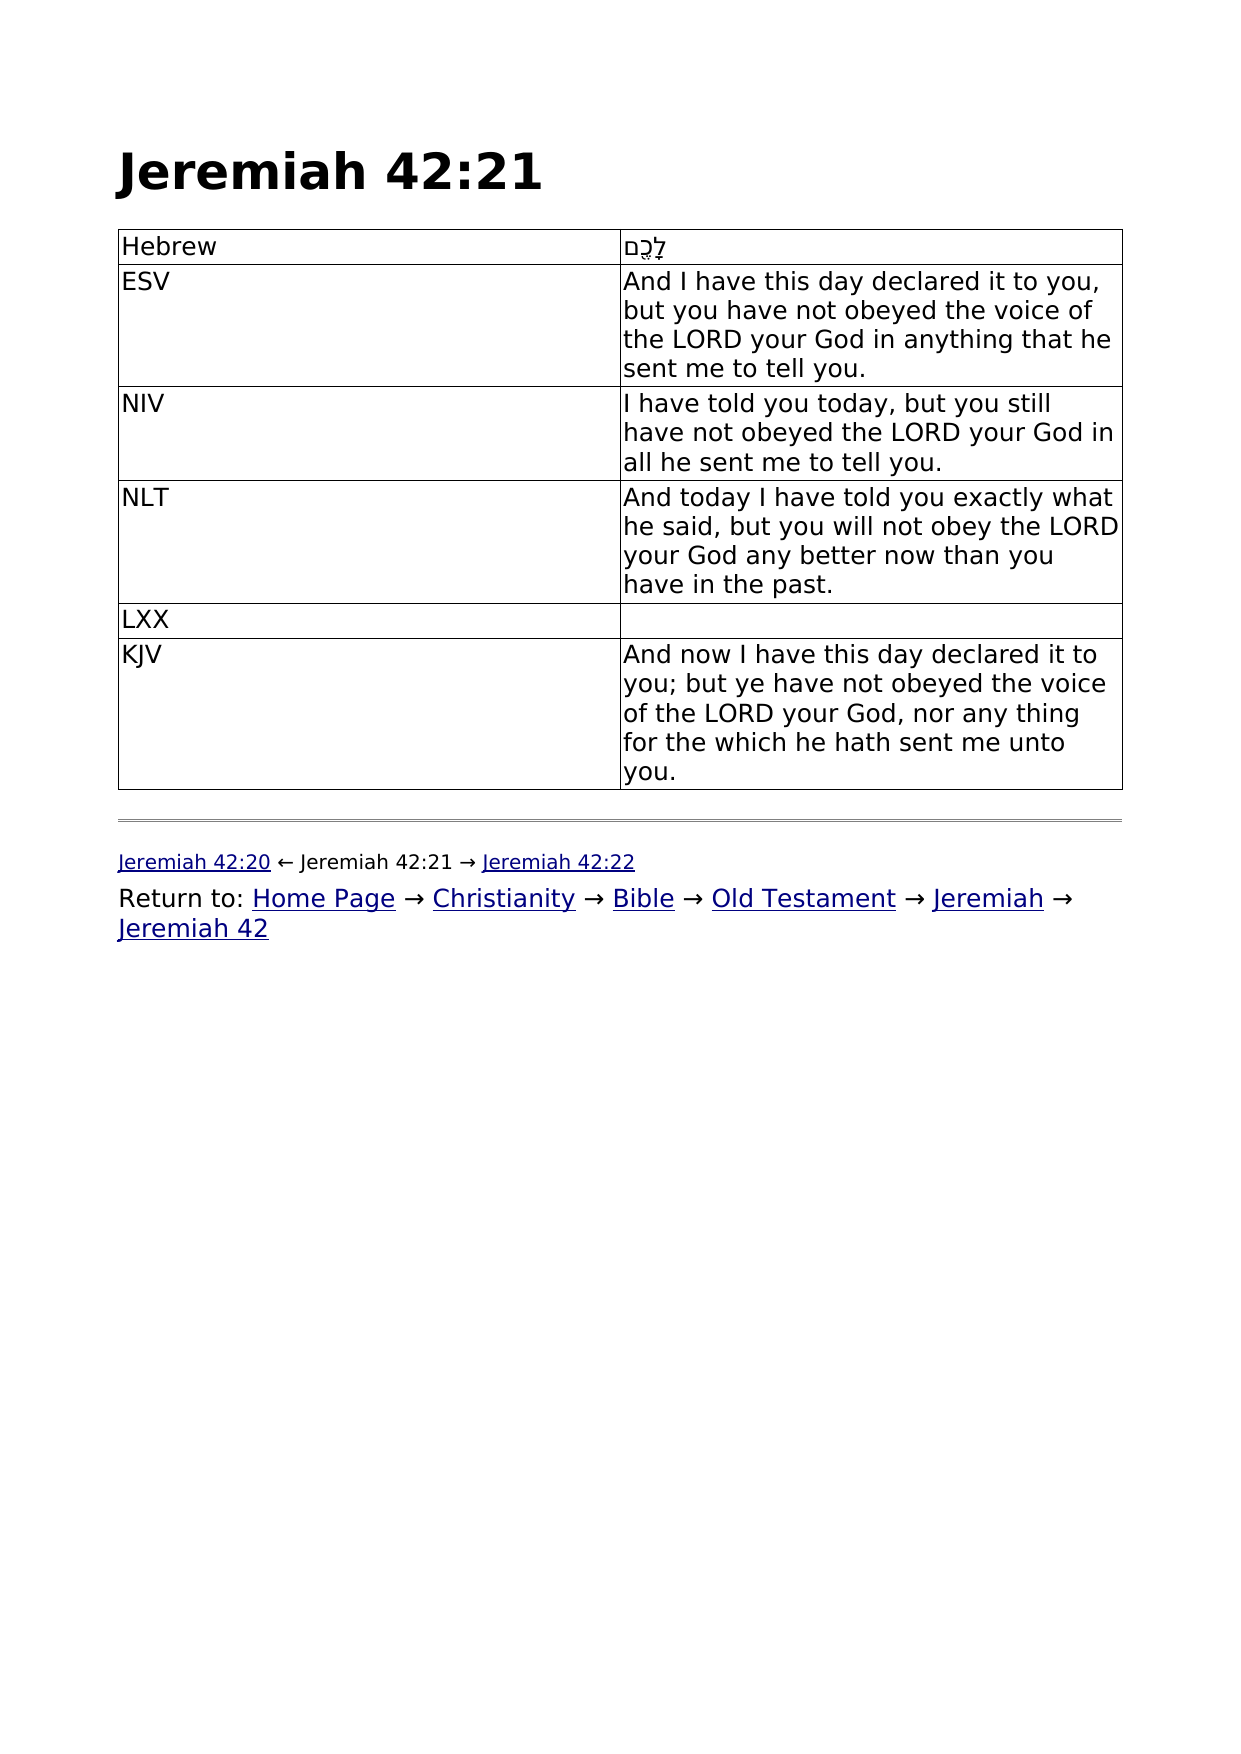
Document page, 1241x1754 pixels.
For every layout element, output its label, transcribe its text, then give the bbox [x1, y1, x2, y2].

table_cell ESV [119, 265, 620, 386]
table_cell KJV [119, 639, 620, 789]
subtitle Jeremiah 42:21 [118, 143, 1122, 201]
table_cell NIV [119, 387, 620, 480]
text Jeremiah 42:20 ← Jeremiah 42:21 → Jeremiah 42:22 [118, 851, 1122, 884]
table_cell And today I have told you exactly what he said, but you will not obey the LORD your God any better now than you have in the past. [621, 481, 1122, 602]
table_header לָכֶ֖ם [621, 230, 1122, 264]
table_cell LXX [119, 604, 620, 637]
text Return to: Home Page → Christianity → Bible → Old Testament → Jeremiah → Jeremiah 42 [118, 884, 1122, 943]
table_cell And I have this day declared it to you, but you have not obeyed the voice of the LORD your God in anything that he sent me to tell you. [621, 265, 1122, 386]
table_cell And now I have this day declared it to you; but ye have not obeyed the voice of the LORD your God, nor any thing for the which he hath sent me unto you. [621, 639, 1122, 789]
table_header Hebrew [119, 230, 620, 264]
table_cell I have told you today, but you still have not obeyed the LORD your God in all he sent me to tell you. [621, 387, 1122, 480]
table_cell NLT [119, 481, 620, 602]
table_cell [621, 604, 1122, 637]
